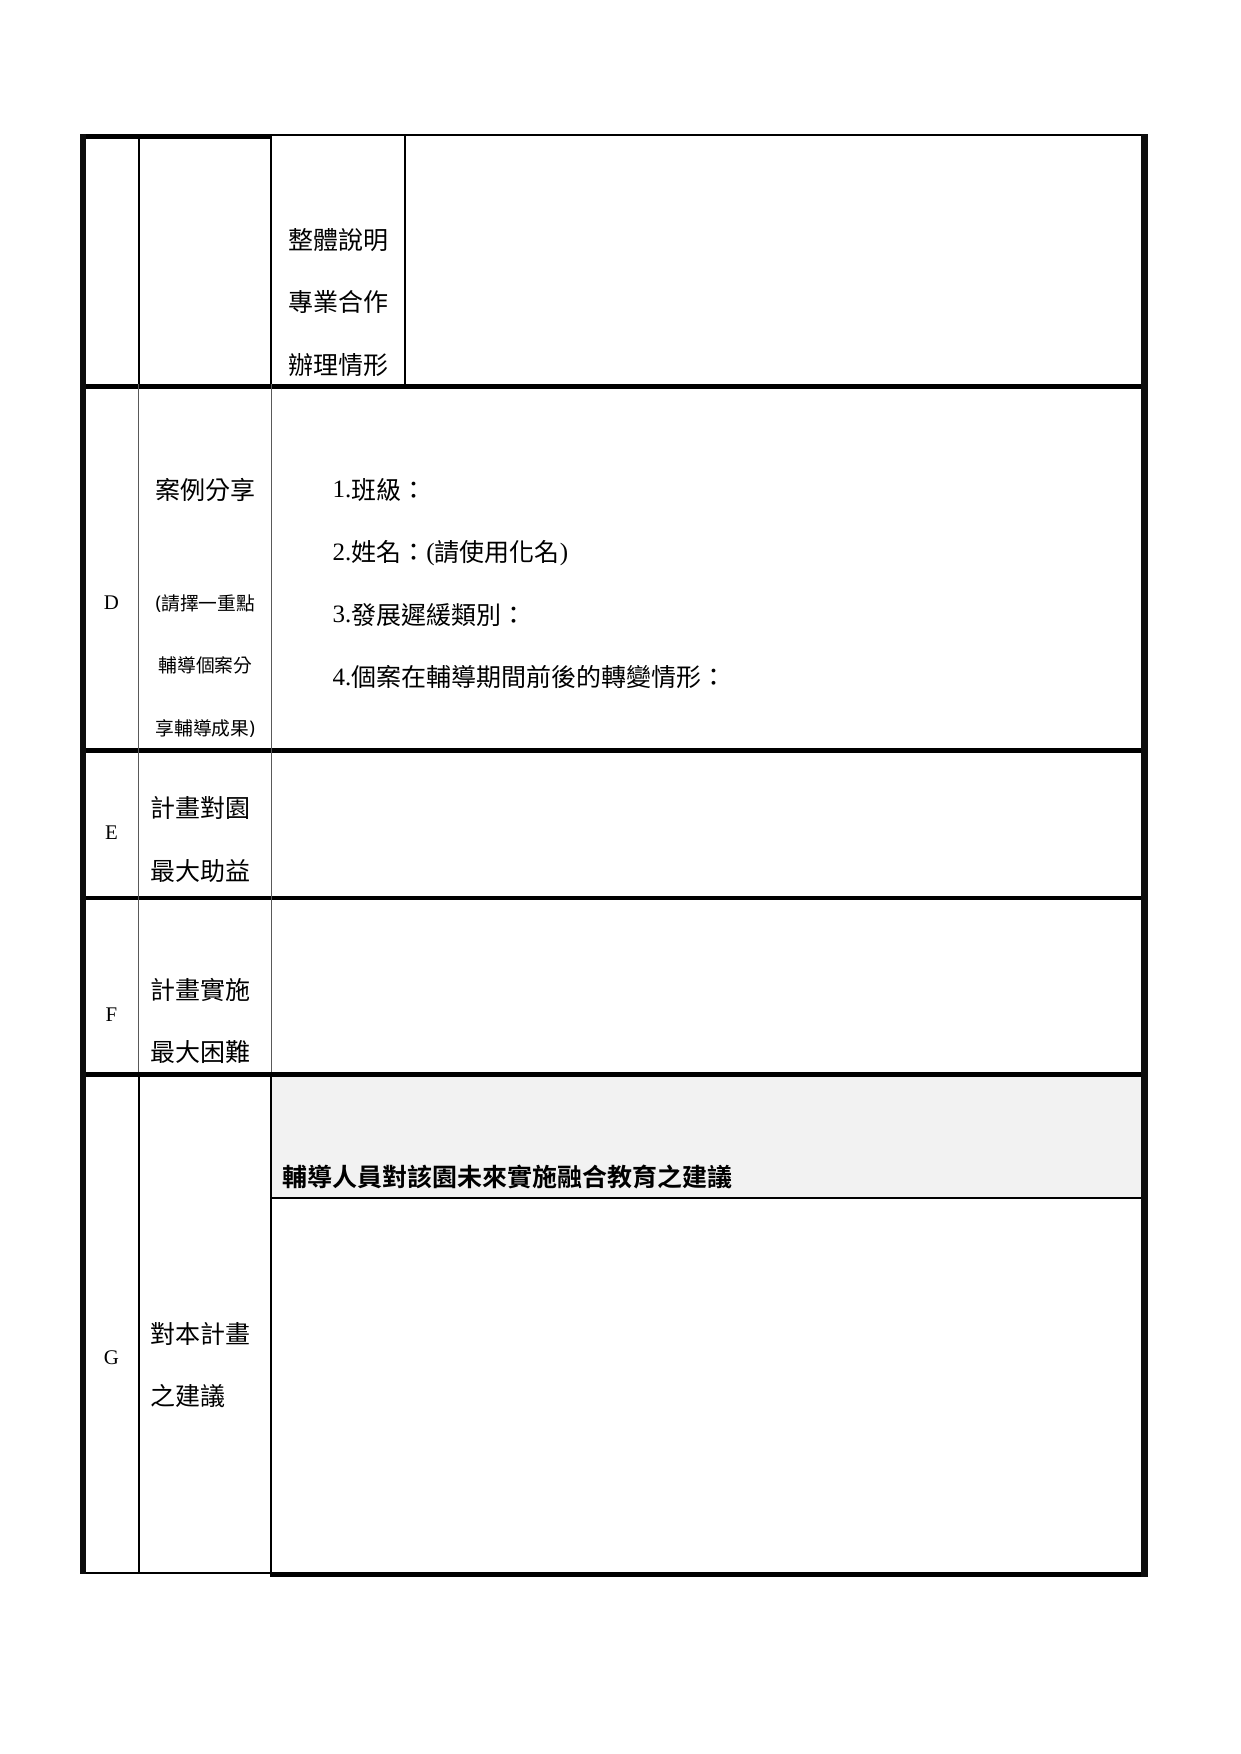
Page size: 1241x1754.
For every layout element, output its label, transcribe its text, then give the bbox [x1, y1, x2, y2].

table_cell G [86, 1077, 138, 1572]
table_cell [272, 1199, 1141, 1572]
table_cell 對本計畫之建議 [140, 1077, 270, 1572]
table_cell E [86, 753, 138, 896]
table_cell [140, 139, 270, 384]
table_cell [272, 753, 1141, 896]
table_cell [406, 136, 1141, 384]
table_cell 案例分享 (請擇一重點輔導個案分享輔導成果) [139, 389, 271, 748]
table_cell 班級： 姓名：(請使用化名) 發展遲緩類別： 個案在輔導期間前後的轉變情形： [272, 389, 1141, 748]
table_cell D [86, 389, 138, 748]
table_cell F [86, 900, 138, 1072]
table_cell [86, 139, 138, 384]
table_cell 計畫對園最大助益 [139, 753, 271, 896]
table_cell 輔導人員對該園未來實施融合教育之建議 [272, 1077, 1141, 1197]
table_cell [272, 900, 1141, 1072]
table_cell 計畫實施最大困難 [139, 900, 271, 1072]
table_cell 整體說明 專業合作 辦理情形 [272, 136, 404, 384]
